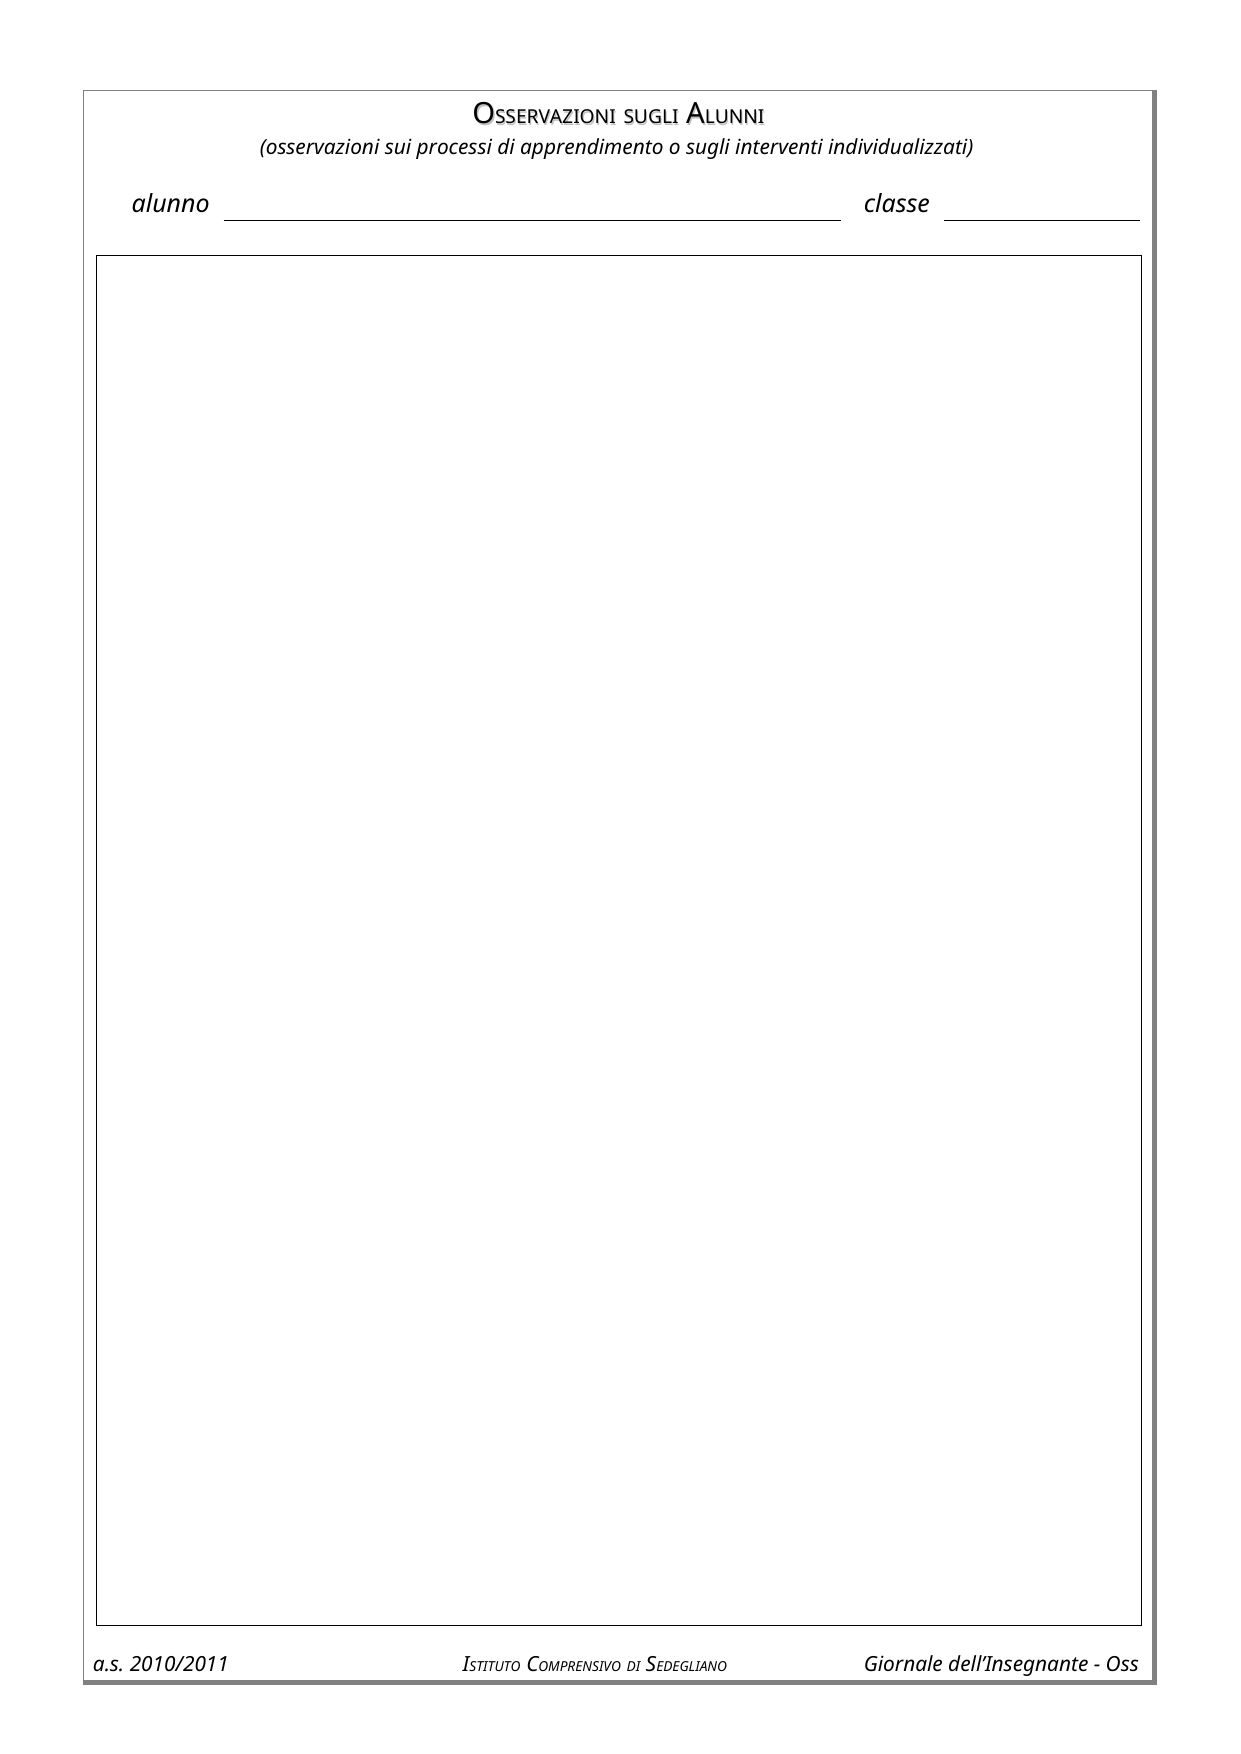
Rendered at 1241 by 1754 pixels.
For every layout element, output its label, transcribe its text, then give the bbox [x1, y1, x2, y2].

table_header alunno [97, 186, 223, 220]
table_header classe [841, 186, 944, 220]
table_header [224, 186, 841, 220]
table_header [944, 186, 1141, 220]
text Osservazioni sugli Alunni (osservazioni sui processi di apprendimento o sugli interventi individualizzati) [93, 93, 1143, 161]
table_cell [97, 256, 1141, 1625]
table_cell [97, 220, 1141, 255]
